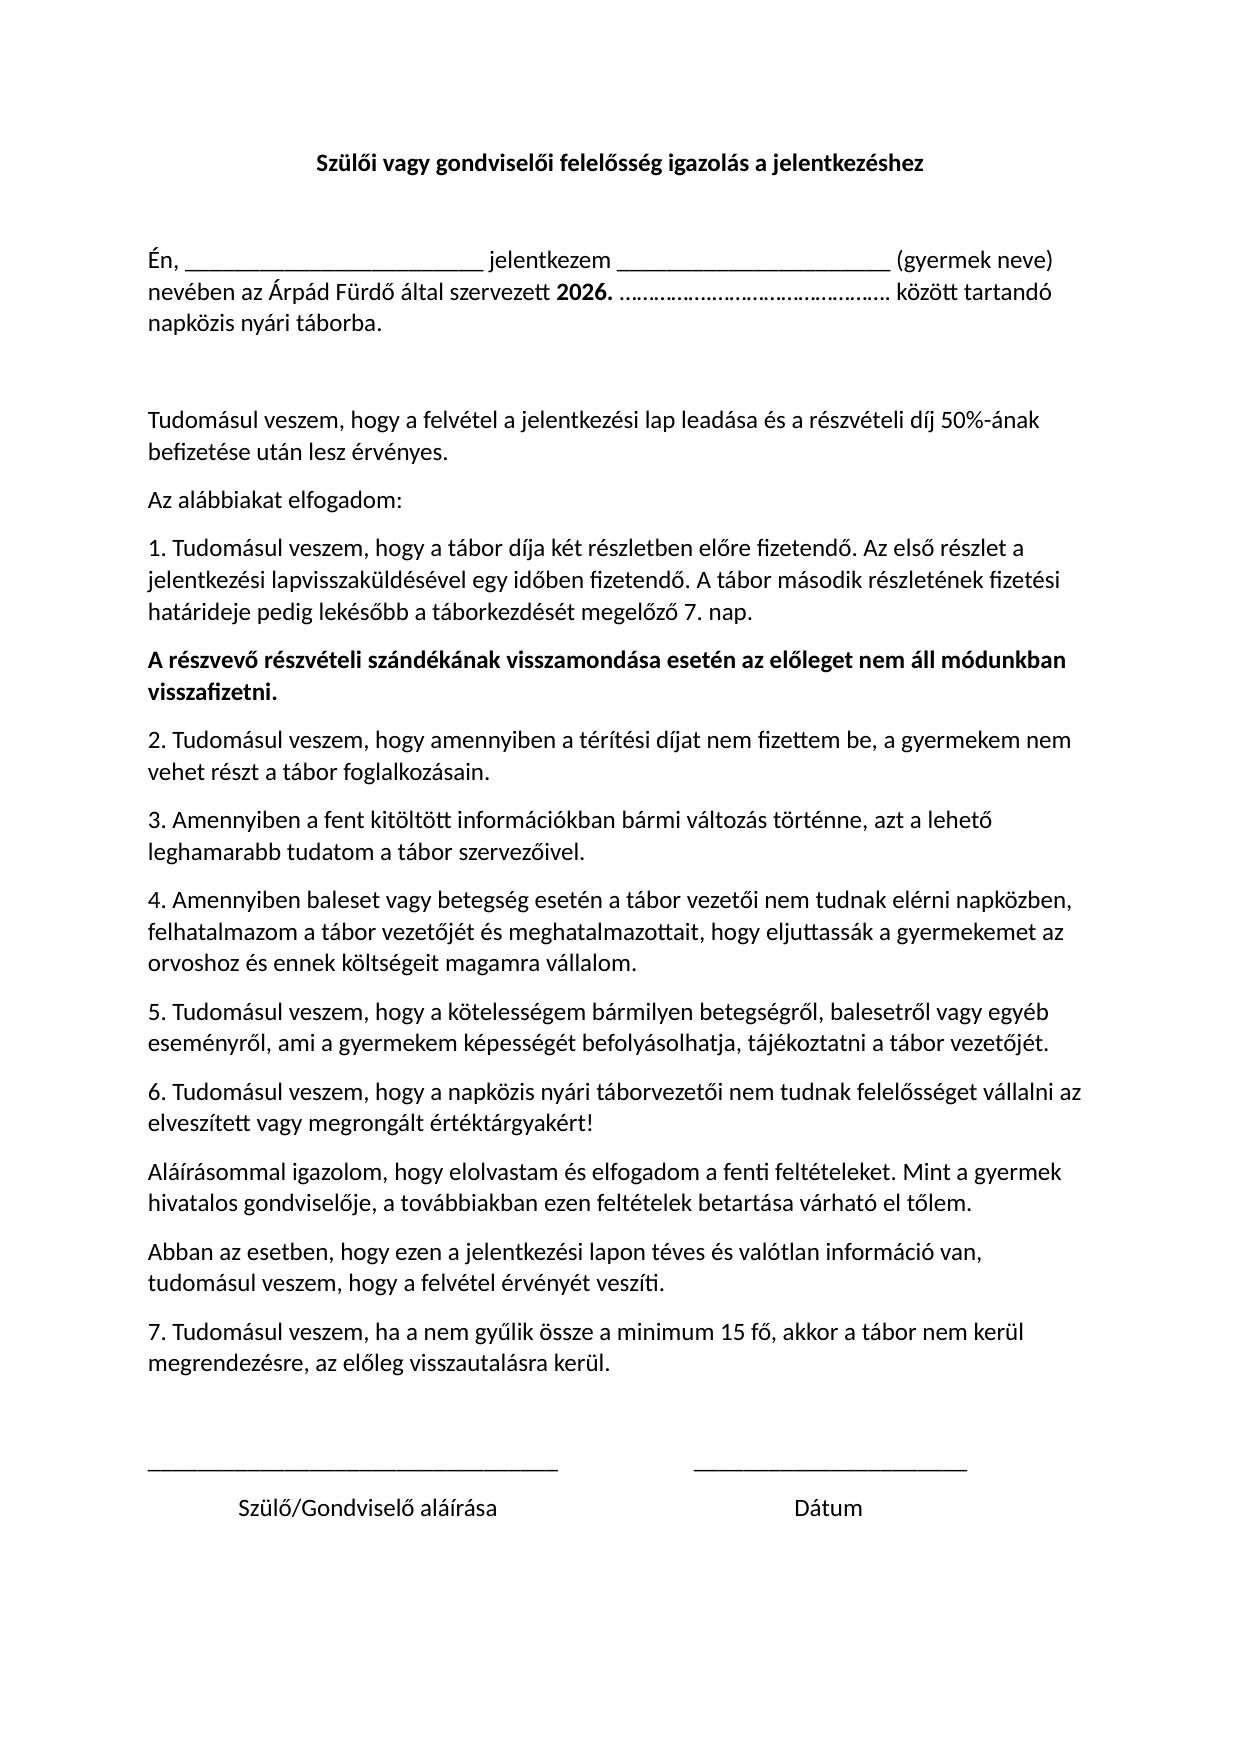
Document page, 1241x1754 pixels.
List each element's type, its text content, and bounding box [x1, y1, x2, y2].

text Abban az esetben, hogy ezen a jelentkezési lapon téves és valótlan információ van, tudomásul veszem, hogy a felvétel érvényét veszíti. [148, 1236, 1093, 1298]
text Szülő/Gondviselő aláírása Dátum [148, 1493, 1093, 1523]
text Tudomásul veszem, hogy a felvétel a jelentkezési lap leadása és a részvételi díj 50%-ának befizetése után lesz érvényes. [148, 404, 1093, 466]
text 7. Tudomásul veszem, ha a nem gyűlik össze a minimum 15 fő, akkor a tábor nem kerül megrendezésre, az előleg visszautalásra kerül. [148, 1316, 1093, 1378]
text A részvevő részvételi szándékának visszamondása esetén az előleget nem áll módunkban visszafizetni. [148, 644, 1093, 706]
text 2. Tudomásul veszem, hogy amennyiben a térítési díjat nem fizettem be, a gyermekem nem vehet részt a tábor foglalkozásain. [148, 724, 1093, 786]
text Én, ________________________ jelentkezem ______________________ (gyermek neve) nevében az Árpád Fürdő által szervezett 2026. …………….…………………………. között tartandó napközis nyári táborba. [148, 244, 1093, 338]
text Az alábbiakat elfogadom: [148, 484, 1093, 515]
text 4. Amennyiben baleset vagy betegség esetén a tábor vezetői nem tudnak elérni napközben, felhatalmazom a tábor vezetőjét és meghatalmazottait, hogy eljuttassák a gyermekemet az orvoshoz és ennek költségeit magamra vállalom. [148, 884, 1093, 978]
text _________________________________ ______________________ [148, 1444, 1093, 1475]
text 3. Amennyiben a fent kitöltött információkban bármi változás történne, azt a lehető leghamarabb tudatom a tábor szervezőivel. [148, 804, 1093, 866]
text 6. Tudomásul veszem, hogy a napközis nyári táborvezetői nem tudnak felelősséget vállalni az elveszített vagy megrongált értéktárgyakért! [148, 1076, 1093, 1138]
text 1. Tudomásul veszem, hogy a tábor díja két részletben előre fizetendő. Az első részlet a jelentkezési lapvisszaküldésével egy időben fizetendő. A tábor második részletének fizetési határideje pedig lekésőbb a táborkezdését megelőző 7. nap. [148, 533, 1093, 626]
text 5. Tudomásul veszem, hogy a kötelességem bármilyen betegségről, balesetről vagy egyéb eseményről, ami a gyermekem képességét befolyásolhatja, tájékoztatni a tábor vezetőjét. [148, 996, 1093, 1058]
text Szülői vagy gondviselői felelősség igazolás a jelentkezéshez [148, 148, 1093, 178]
text Aláírásommal igazolom, hogy elolvastam és elfogadom a fenti feltételeket. Mint a gyermek hivatalos gondviselője, a továbbiakban ezen feltételek betartása várható el tőlem. [148, 1156, 1093, 1218]
